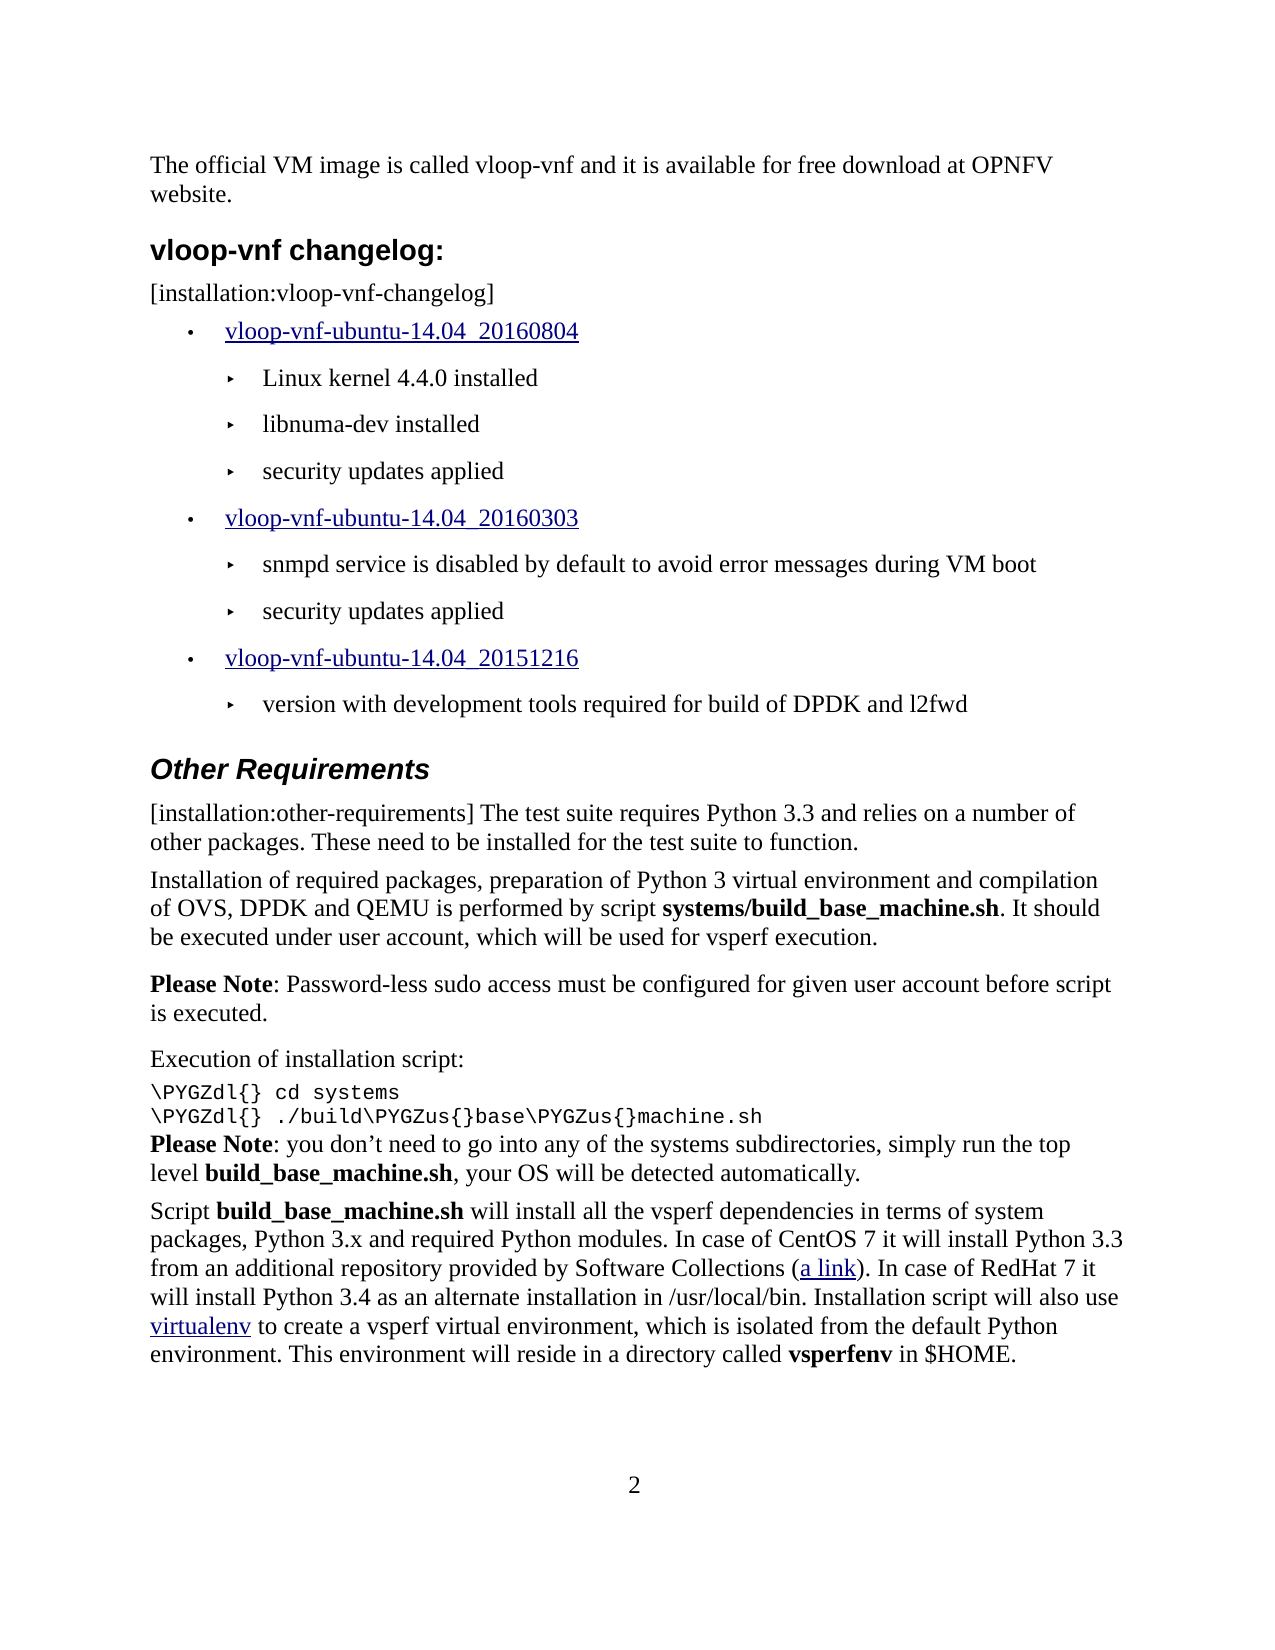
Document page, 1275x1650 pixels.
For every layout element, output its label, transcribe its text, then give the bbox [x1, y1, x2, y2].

text Execution of installation script: [150, 1044, 1125, 1073]
list security updates applied [225, 596, 1125, 625]
list vloop-vnf-ubuntu-14.04_20151216 [187, 643, 1125, 672]
text Script build_base_machine.sh will install all the vsperf dependencies in terms of system packages, Python 3.x and required Python modules. In case of CentOS 7 it will install Python 3.3 from an additional repository provided by Software Collections (a link). In case of RedHat 7 it will install Python 3.4 as an alternate installation in /usr/local/bin. Installation script will also use virtualenv to create a vsperf virtual environment, which is isolated from the default Python environment. This environment will reside in a directory called vsperfenv in $HOME. [150, 1196, 1125, 1368]
text Installation of required packages, preparation of Python 3 virtual environment and compilation of OVS, DPDK and QEMU is performed by script systems/build_base_machine.sh. It should be executed under user account, which will be used for vsperf execution. [150, 865, 1125, 951]
list security updates applied [225, 456, 1125, 485]
subtitle Other Requirements [150, 752, 1125, 786]
text The official VM image is called vloop-vnf and it is available for free download at OPNFV website. [150, 150, 1125, 207]
text Please Note: you don’t need to go into any of the systems subdirectories, simply run the top level build_base_machine.sh, your OS will be detected automatically. [150, 1129, 1125, 1187]
list vloop-vnf-ubuntu-14.04_20160303 [187, 503, 1125, 532]
list Linux kernel 4.4.0 installed [225, 363, 1125, 392]
text \PYGZdl{} cd systems [150, 1082, 1125, 1106]
text Please Note: Password-less sudo access must be configured for given user account before script is executed. [150, 969, 1125, 1026]
list version with development tools required for build of DPDK and l2fwd [225, 689, 1125, 718]
text [installation:vloop-vnf-changelog] [150, 278, 1125, 307]
subtitle vloop-vnf changelog: [150, 232, 1125, 266]
list snmpd service is disabled by default to avoid error messages during VM boot [225, 549, 1125, 578]
list libnuma-dev installed [225, 409, 1125, 438]
text [installation:other-requirements] The test suite requires Python 3.3 and relies on a number of other packages. These need to be installed for the test suite to function. [150, 798, 1125, 856]
text \PYGZdl{} ./build\PYGZus{}base\PYGZus{}machine.sh [150, 1106, 1125, 1129]
list vloop-vnf-ubuntu-14.04_20160804 [187, 316, 1125, 345]
